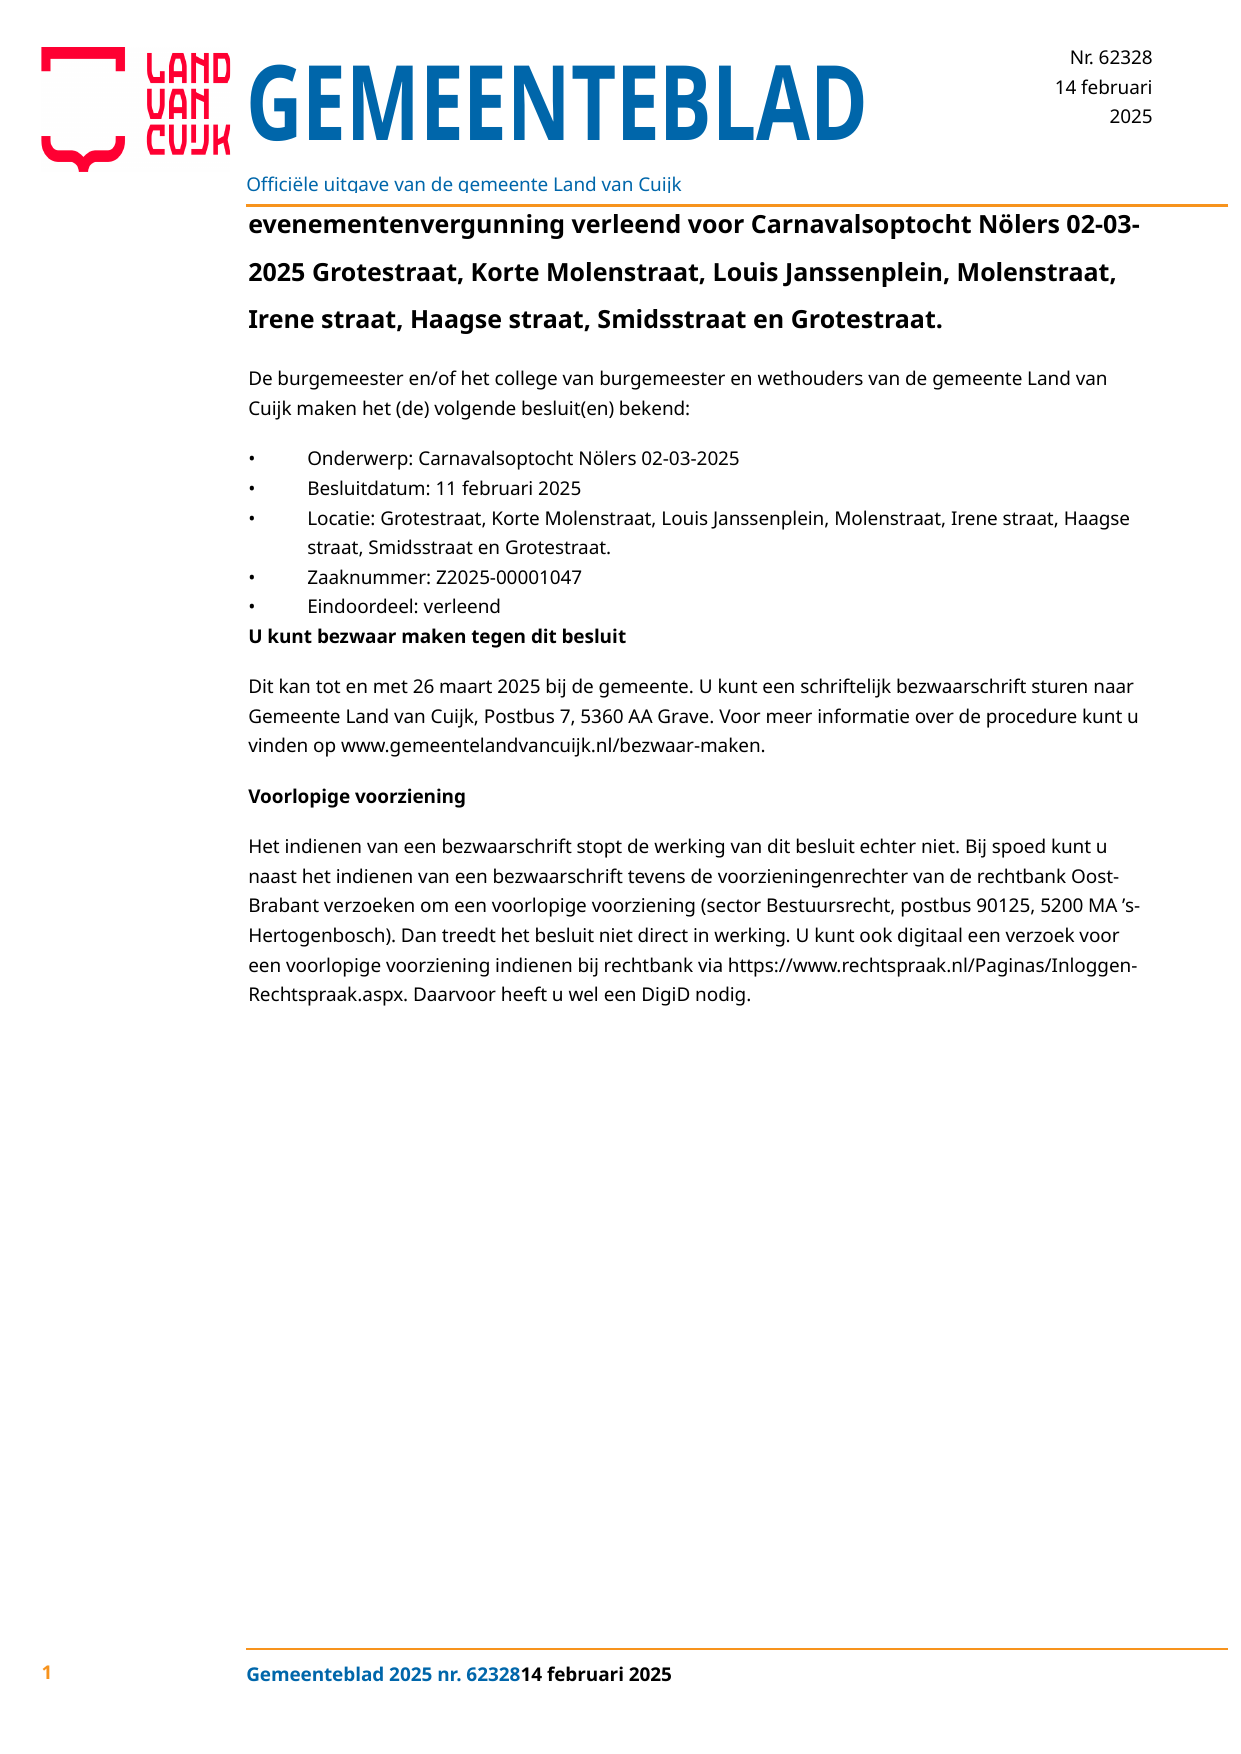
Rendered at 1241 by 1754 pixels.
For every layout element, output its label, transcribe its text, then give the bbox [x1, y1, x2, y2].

list Onderwerp: Carnavalsoptocht Nölers 02-03-2025 [248, 446, 1152, 471]
picture [41, 47, 231, 172]
list Eindoordeel: verleend [248, 593, 1152, 619]
list Zaaknummer: Z2025-00001047 [248, 564, 1152, 589]
text Voorlopige voorziening [248, 783, 1152, 809]
list Besluitdatum: 11 februari 2025 [248, 475, 1152, 501]
text U kunt bezwaar maken tegen dit besluit [248, 623, 1152, 649]
text De burgemeester en/of het college van burgemeester en wethouders van de gemeente Land van Cuijk maken het (de) volgende besluit(en) bekend: [248, 366, 1152, 421]
text Dit kan tot en met 26 maart 2025 bij de gemeente. U kunt een schriftelijk bezwaarschrift sturen naar Gemeente Land van Cuijk, Postbus 7, 5360 AA Grave. Voor meer informatie over de procedure kunt u vinden op www.gemeentelandvancuijk.nl/bezwaar-maken. [248, 673, 1152, 758]
text evenementenvergunning verleend voor Carnavalsoptocht Nölers 02-03-2025 Grotestraat, Korte Molenstraat, Louis Janssenplein, Molenstraat, Irene straat, Haagse straat, Smidsstraat en Grotestraat. [248, 207, 1152, 336]
text Het indienen van een bezwaarschrift stopt de werking van dit besluit echter niet. Bij spoed kunt u naast het indienen van een bezwaarschrift tevens de voorzieningenrechter van de rechtbank Oost-Brabant verzoeken om een voorlopige voorziening (sector Bestuursrecht, postbus 90125, 5200 MA ’s-Hertogenbosch). Dan treedt het besluit niet direct in werking. U kunt ook digitaal een verzoek voor een voorlopige voorziening indienen bij rechtbank via https://www.rechtspraak.nl/Paginas/Inloggen-Rechtspraak.aspx. Daarvoor heeft u wel een DigiD nodig. [248, 833, 1152, 1007]
list Locatie: Grotestraat, Korte Molenstraat, Louis Janssenplein, Molenstraat, Irene straat, Haagse straat, Smidsstraat en Grotestraat. [248, 505, 1152, 560]
